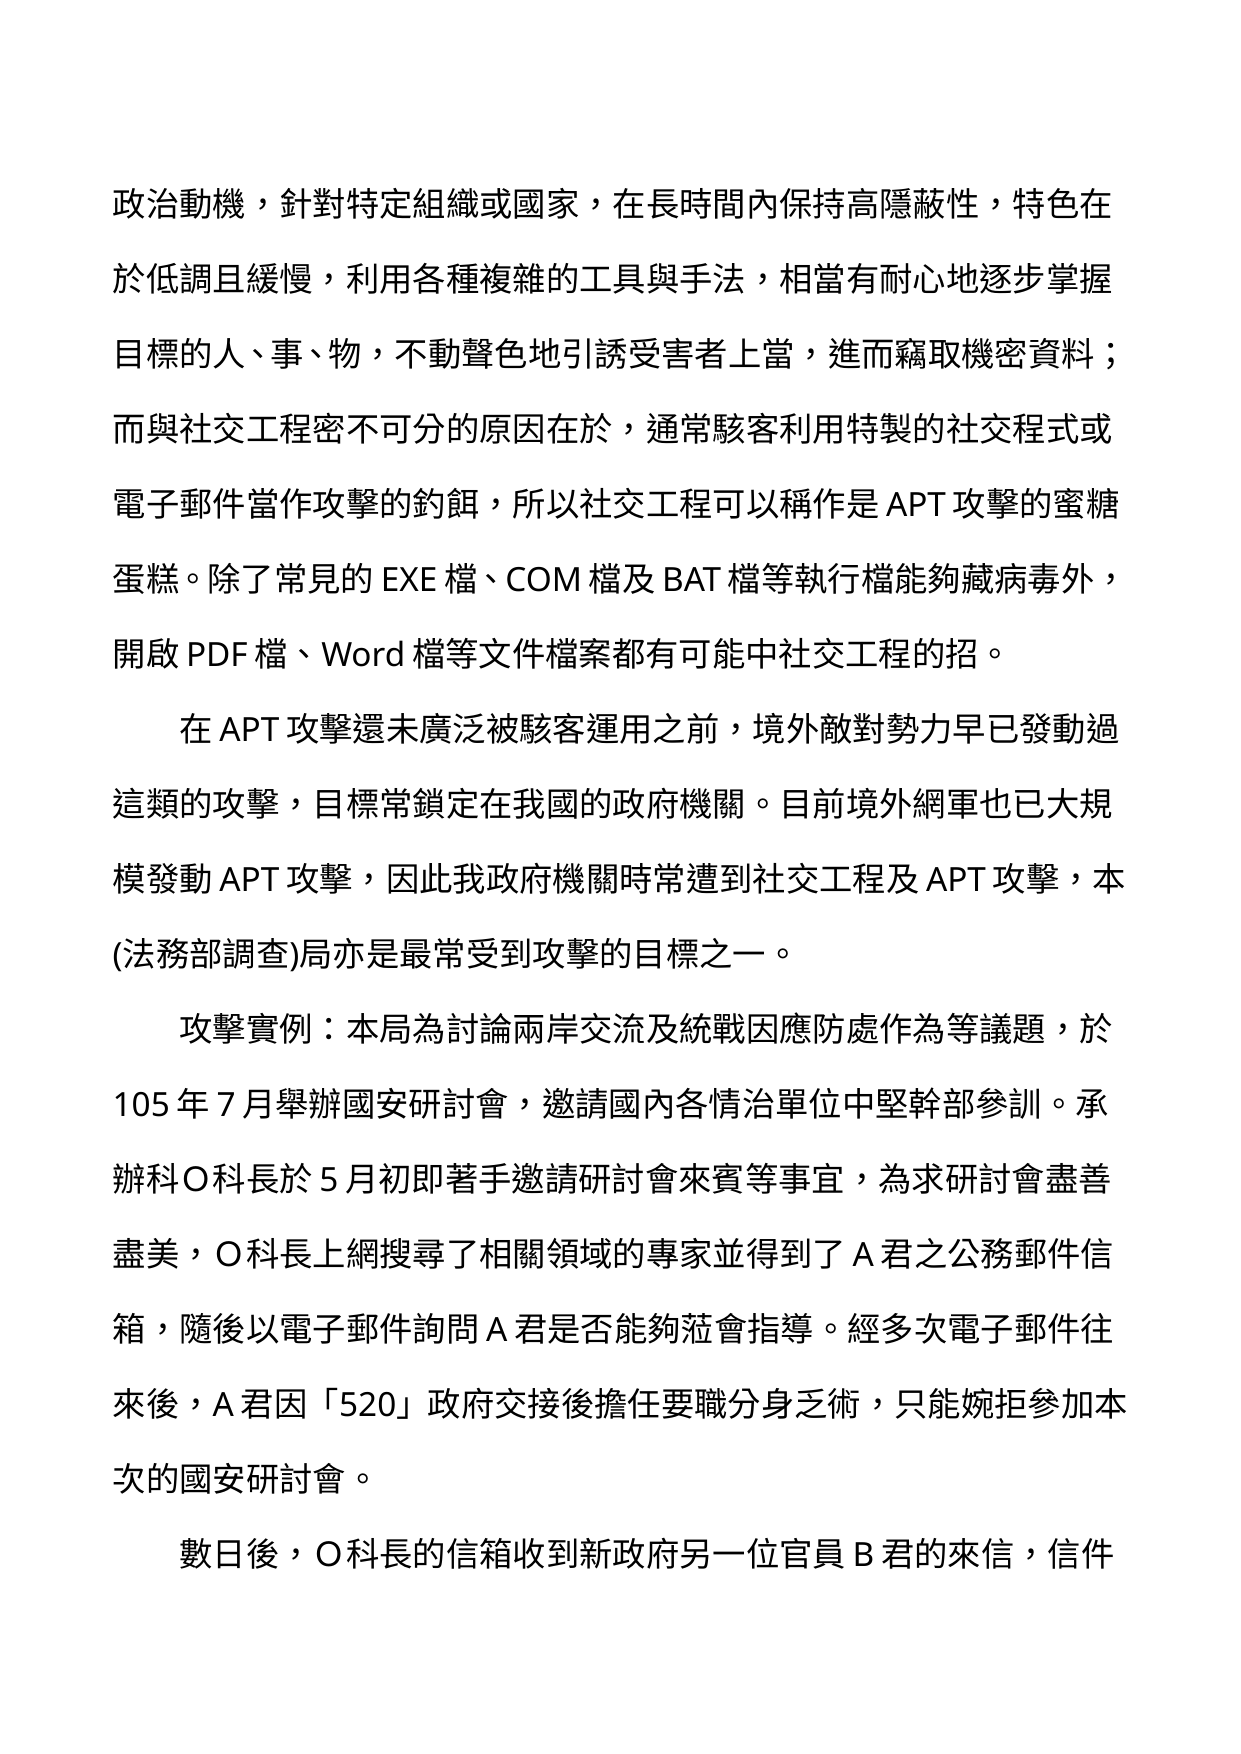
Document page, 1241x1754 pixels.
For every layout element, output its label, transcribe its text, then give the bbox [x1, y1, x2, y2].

text 攻擊實例：本局為討論兩岸交流及統戰因應防處作為等議題，於105年7月舉辦國安研討會，邀請國內各情治單位中堅幹部參訓。承辦科Ｏ科長於5月初即著手邀請研討會來賓等事宜，為求研討會盡善盡美，Ｏ科長上網搜尋了相關領域的專家並得到了A君之公務郵件信箱，隨後以電子郵件詢問A君是否能夠蒞會指導。經多次電子郵件往來後，A君因「520」政府交接後擔任要職分身乏術，只能婉拒參加本次的國安研討會。 [112, 989, 1128, 1514]
text 數日後，Ｏ科長的信箱收到新政府另一位官員B君的來信，信件 [112, 1514, 1128, 1589]
text 在APT攻擊還未廣泛被駭客運用之前，境外敵對勢力早已發動過這類的攻擊，目標常鎖定在我國的政府機關。目前境外網軍也已大規模發動APT攻擊，因此我政府機關時常遭到社交工程及APT攻擊，本(法務部調查)局亦是最常受到攻擊的目標之一。 [112, 689, 1128, 989]
text 政治動機，針對特定組織或國家，在長時間內保持高隱蔽性，特色在於低調且緩慢，利用各種複雜的工具與手法，相當有耐心地逐步掌握目標的人、事、物，不動聲色地引誘受害者上當，進而竊取機密資料；而與社交工程密不可分的原因在於，通常駭客利用特製的社交程式或電子郵件當作攻擊的釣餌，所以社交工程可以稱作是APT攻擊的蜜糖蛋糕。除了常見的EXE檔、COM檔及BAT檔等執行檔能夠藏病毒外，開啟PDF檔、Word檔等文件檔案都有可能中社交工程的招。 [112, 164, 1128, 689]
